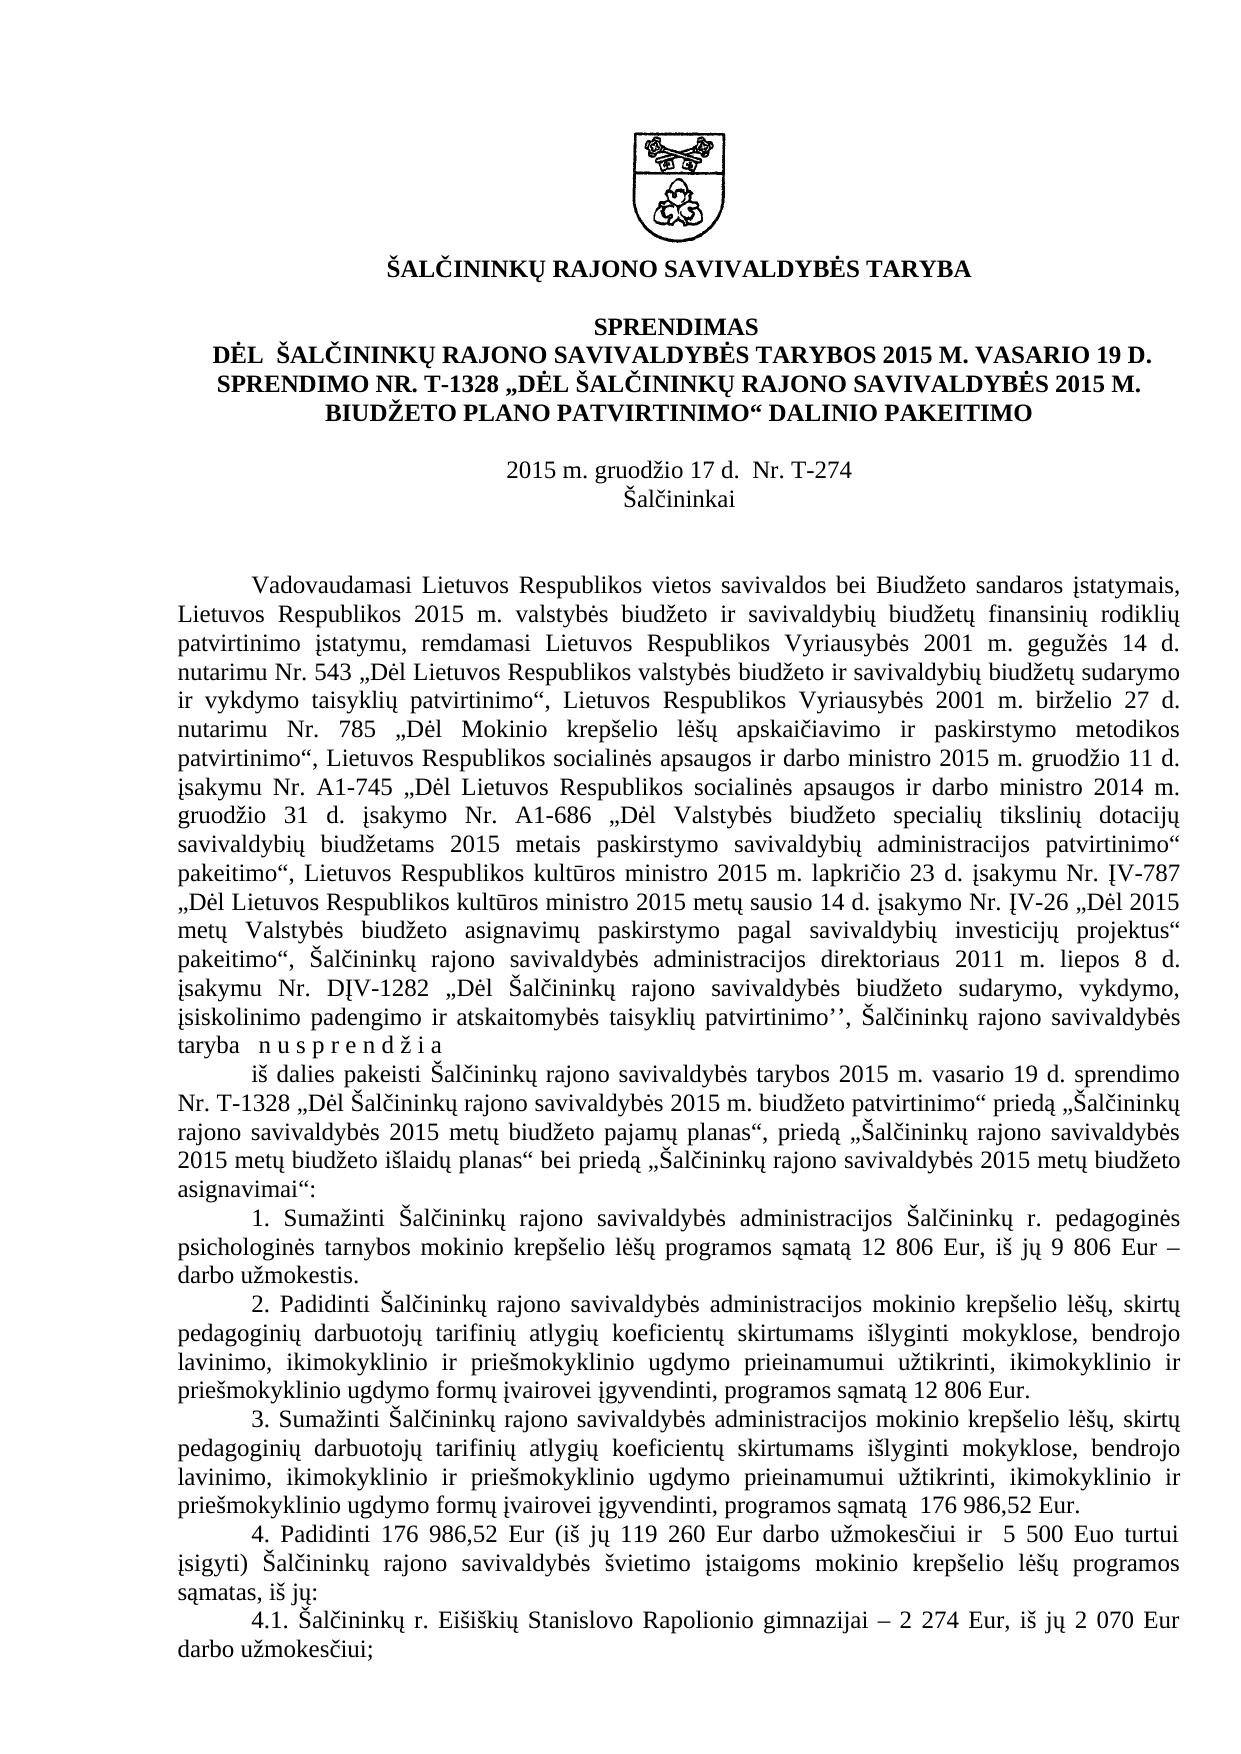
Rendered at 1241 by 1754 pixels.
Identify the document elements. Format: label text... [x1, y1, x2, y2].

text Šalčininkai [177, 484, 1181, 513]
text 2015 m. gruodžio 17 d. Nr. T-274 [177, 455, 1181, 484]
text 1. Sumažinti Šalčininkų rajono savivaldybės administracijos Šalčininkų r. pedagoginės psichologinės tarnybos mokinio krepšelio lėšų programos sąmatą 12 806 Eur, iš jų 9 806 Eur – darbo užmokestis. [177, 1203, 1181, 1289]
text Vadovaudamasi Lietuvos Respublikos vietos savivaldos bei Biudžeto sandaros įstatymais, Lietuvos Respublikos 2015 m. valstybės biudžeto ir savivaldybių biudžetų finansinių rodiklių patvirtinimo įstatymu, remdamasi Lietuvos Respublikos Vyriausybės 2001 m. gegužės 14 d. nutarimu Nr. 543 „Dėl Lietuvos Respublikos valstybės biudžeto ir savivaldybių biudžetų sudarymo ir vykdymo taisyklių patvirtinimo“, Lietuvos Respublikos Vyriausybės 2001 m. birželio 27 d. nutarimu Nr. 785 „Dėl Mokinio krepšelio lėšų apskaičiavimo ir paskirstymo metodikos patvirtinimo“, Lietuvos Respublikos socialinės apsaugos ir darbo ministro 2015 m. gruodžio 11 d. įsakymu Nr. A1-745 „Dėl Lietuvos Respublikos socialinės apsaugos ir darbo ministro 2014 m. gruodžio 31 d. įsakymo Nr. A1-686 „Dėl Valstybės biudžeto specialių tikslinių dotacijų savivaldybių biudžetams 2015 metais paskirstymo savivaldybių administracijos patvirtinimo“ pakeitimo“, Lietuvos Respublikos kultūros ministro 2015 m. lapkričio 23 d. įsakymu Nr. ĮV-787 „Dėl Lietuvos Respublikos kultūros ministro 2015 metų sausio 14 d. įsakymo Nr. ĮV-26 „Dėl 2015 metų Valstybės biudžeto asignavimų paskirstymo pagal savivaldybių investicijų projektus“ pakeitimo“, Šalčininkų rajono savivaldybės administracijos direktoriaus 2011 m. liepos 8 d. įsakymu Nr. DĮV-1282 „Dėl Šalčininkų rajono savivaldybės biudžeto sudarymo, vykdymo, įsiskolinimo padengimo ir atskaitomybės taisyklių patvirtinimo’’, Šalčininkų rajono savivaldybės taryba n u s p r e n d ž i a [177, 570, 1181, 1059]
text iš dalies pakeisti Šalčininkų rajono savivaldybės tarybos 2015 m. vasario 19 d. sprendimo Nr. T-1328 „Dėl Šalčininkų rajono savivaldybės 2015 m. biudžeto patvirtinimo“ priedą „Šalčininkų rajono savivaldybės 2015 metų biudžeto pajamų planas“, priedą „Šalčininkų rajono savivaldybės 2015 metų biudžeto išlaidų planas“ bei priedą „Šalčininkų rajono savivaldybės 2015 metų biudžeto asignavimai“: [177, 1059, 1181, 1203]
text ŠALČININKŲ RAJONO SAVIVALDYBĖS TARYBA [177, 254, 1181, 283]
text 3. Sumažinti Šalčininkų rajono savivaldybės administracijos mokinio krepšelio lėšų, skirtų pedagoginių darbuotojų tarifinių atlygių koeficientų skirtumams išlyginti mokyklose, bendrojo lavinimo, ikimokyklinio ir priešmokyklinio ugdymo prieinamumui užtikrinti, ikimokyklinio ir priešmokyklinio ugdymo formų įvairovei įgyvendinti, programos sąmatą 176 986,52 Eur. [177, 1404, 1181, 1519]
text 2. Padidinti Šalčininkų rajono savivaldybės administracijos mokinio krepšelio lėšų, skirtų pedagoginių darbuotojų tarifinių atlygių koeficientų skirtumams išlyginti mokyklose, bendrojo lavinimo, ikimokyklinio ir priešmokyklinio ugdymo prieinamumui užtikrinti, ikimokyklinio ir priešmokyklinio ugdymo formų įvairovei įgyvendinti, programos sąmatą 12 806 Eur. [177, 1289, 1181, 1404]
text DĖL ŠALČININKŲ RAJONO SAVIVALDYBĖS TARYBOS 2015 M. VASARIO 19 D. SPRENDIMO NR. T-1328 „DĖL ŠALČININKŲ RAJONO SAVIVALDYBĖS 2015 M. BIUDŽETO PLANO PATVIRTINIMO“ DALINIO PAKEITIMO [177, 340, 1181, 427]
text 4. Padidinti 176 986,52 Eur (iš jų 119 260 Eur darbo užmokesčiui ir 5 500 Euo turtui įsigyti) Šalčininkų rajono savivaldybės švietimo įstaigoms mokinio krepšelio lėšų programos sąmatas, iš jų: [177, 1519, 1181, 1605]
text 4.1. Šalčininkų r. Eišiškių Stanislovo Rapolionio gimnazijai – 2 274 Eur, iš jų 2 070 Eur darbo užmokesčiui; [177, 1605, 1181, 1663]
text SPRENDIMAS [177, 312, 1181, 340]
